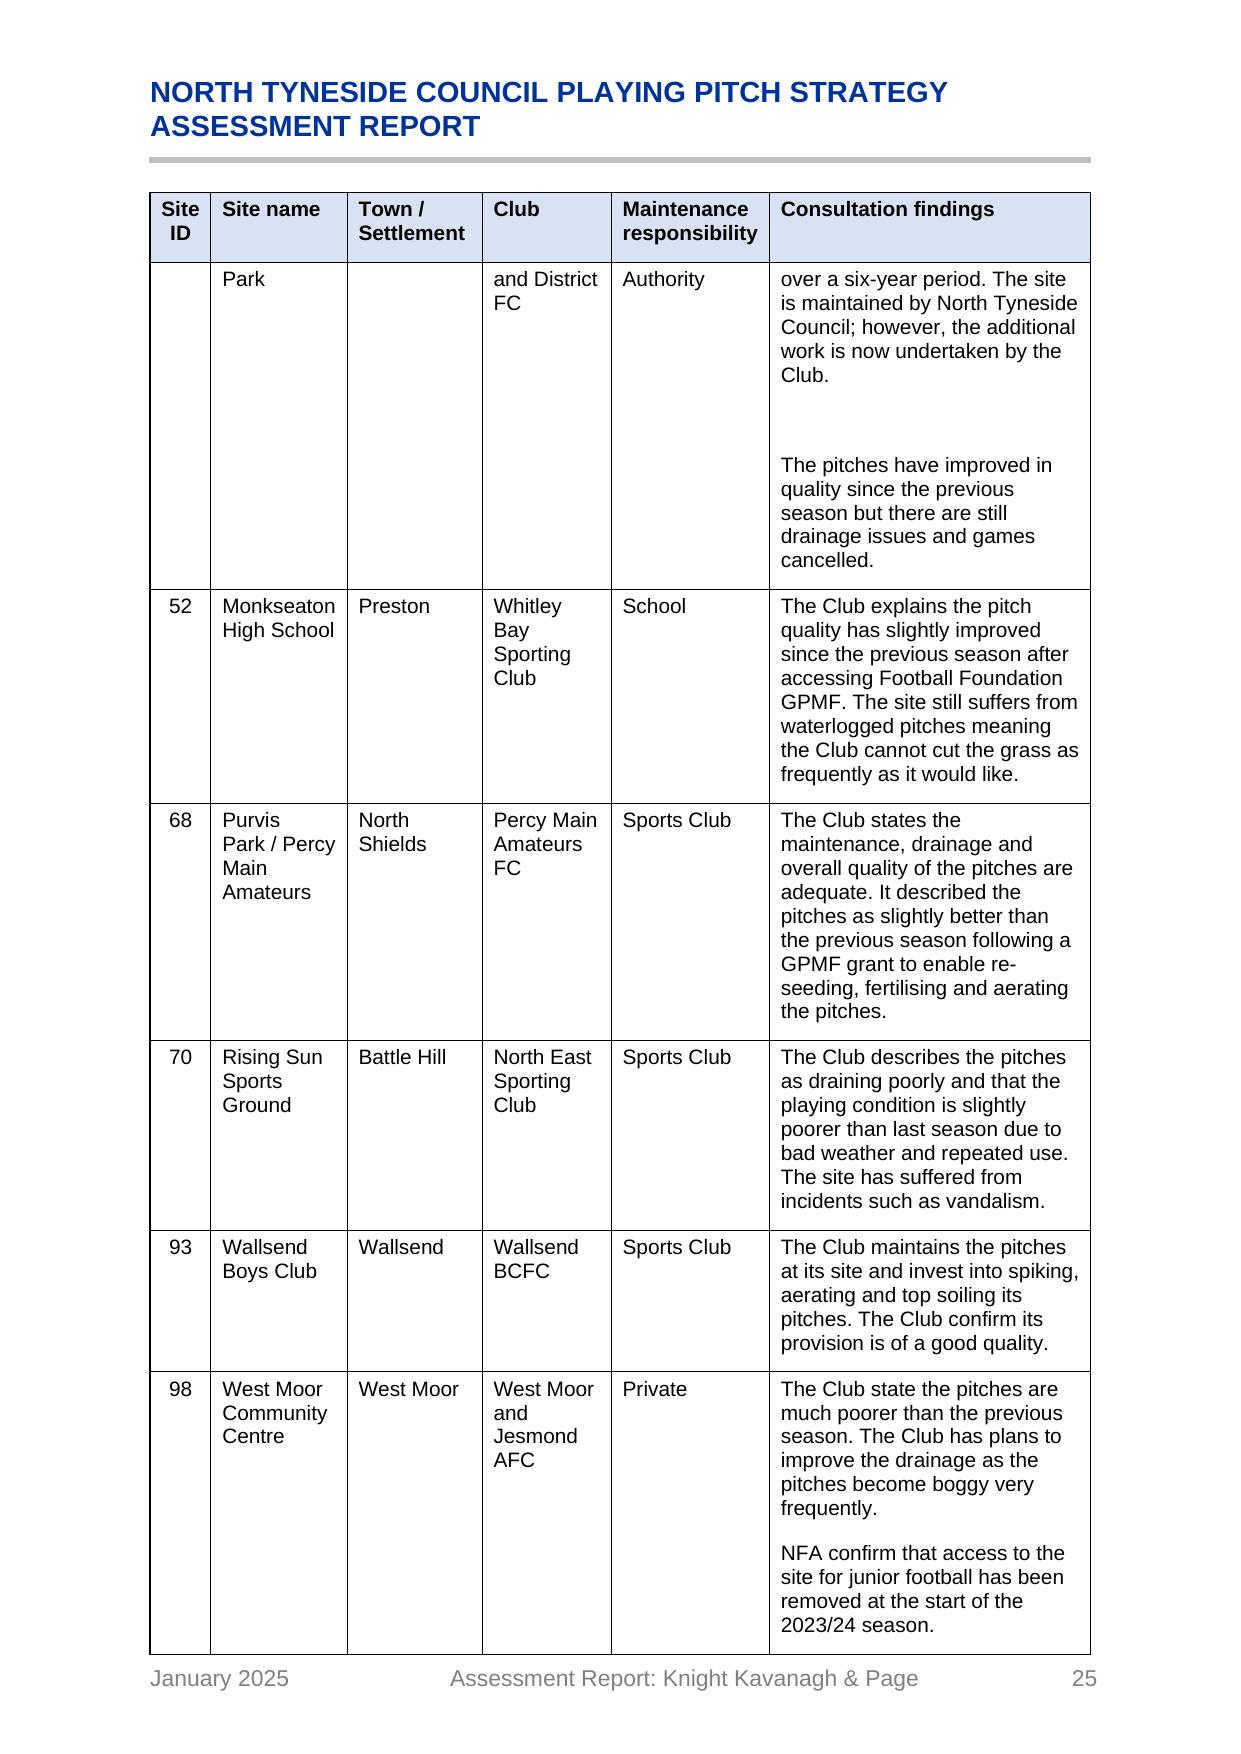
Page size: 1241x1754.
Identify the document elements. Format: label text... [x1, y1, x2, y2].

table_cell Rising Sun Sports Ground [211, 1041, 347, 1229]
table_header Site ID [151, 193, 210, 262]
table_cell Sports Club [612, 804, 769, 1040]
table_cell Purvis Park / Percy Main Amateurs [211, 804, 347, 1040]
table_cell 98 [151, 1372, 210, 1653]
table_cell Authority [612, 263, 769, 589]
table_cell Private [612, 1372, 769, 1653]
table_cell West Moor and Jesmond AFC [483, 1372, 611, 1653]
table_cell Whitley Bay Sporting Club [483, 590, 611, 802]
table_cell 93 [151, 1231, 210, 1371]
table_header Town / Settlement [348, 193, 482, 262]
table_cell Wallsend BCFC [483, 1231, 611, 1371]
table_cell The Club states the maintenance, drainage and overall quality of the pitches are adequate. It described the pitches as slightly better than the previous season following a GPMF grant to enable re-seeding, fertilising and aerating the pitches. [770, 804, 1090, 1040]
table_cell Wallsend [348, 1231, 482, 1371]
table_cell West Moor Community Centre [211, 1372, 347, 1653]
table_cell Sports Club [612, 1231, 769, 1371]
table_cell North East Sporting Club [483, 1041, 611, 1229]
table_cell Sports Club [612, 1041, 769, 1229]
table_header Consultation findings [770, 193, 1090, 262]
table_cell The Club maintains the pitches at its site and invest into spiking, aerating and top soiling its pitches. The Club confirm its provision is of a good quality. [770, 1231, 1090, 1371]
table_cell Park [211, 263, 347, 589]
table_cell North Shields [348, 804, 482, 1040]
table_cell 52 [151, 590, 210, 802]
table_header Maintenance responsibility [612, 193, 769, 262]
table_cell Percy Main Amateurs FC [483, 804, 611, 1040]
table_cell Preston [348, 590, 482, 802]
table_cell 70 [151, 1041, 210, 1229]
table_cell School [612, 590, 769, 802]
table_cell 68 [151, 804, 210, 1040]
table_cell Wallsend Boys Club [211, 1231, 347, 1371]
table_cell and District FC [483, 263, 611, 589]
table_cell Monkseaton High School [211, 590, 347, 802]
table_cell Battle Hill [348, 1041, 482, 1229]
table_cell [151, 263, 210, 589]
table_cell The Club state the pitches are much poorer than the previous season. The Club has plans to improve the drainage as the pitches become boggy very frequently. NFA confirm that access to the site for junior football has been removed at the start of the 2023/24 season. [770, 1372, 1090, 1653]
table_header Club [483, 193, 611, 262]
table_cell over a six-year period. The site is maintained by North Tyneside Council; however, the additional work is now undertaken by the Club. The pitches have improved in quality since the previous season but there are still drainage issues and games cancelled. [770, 263, 1090, 589]
table_cell The Club describes the pitches as draining poorly and that the playing condition is slightly poorer than last season due to bad weather and repeated use. The site has suffered from incidents such as vandalism. [770, 1041, 1090, 1229]
table_cell [348, 263, 482, 589]
table_header Site name [211, 193, 347, 262]
table_cell The Club explains the pitch quality has slightly improved since the previous season after accessing Football Foundation GPMF. The site still suffers from waterlogged pitches meaning the Club cannot cut the grass as frequently as it would like. [770, 590, 1090, 802]
table_cell West Moor [348, 1372, 482, 1653]
